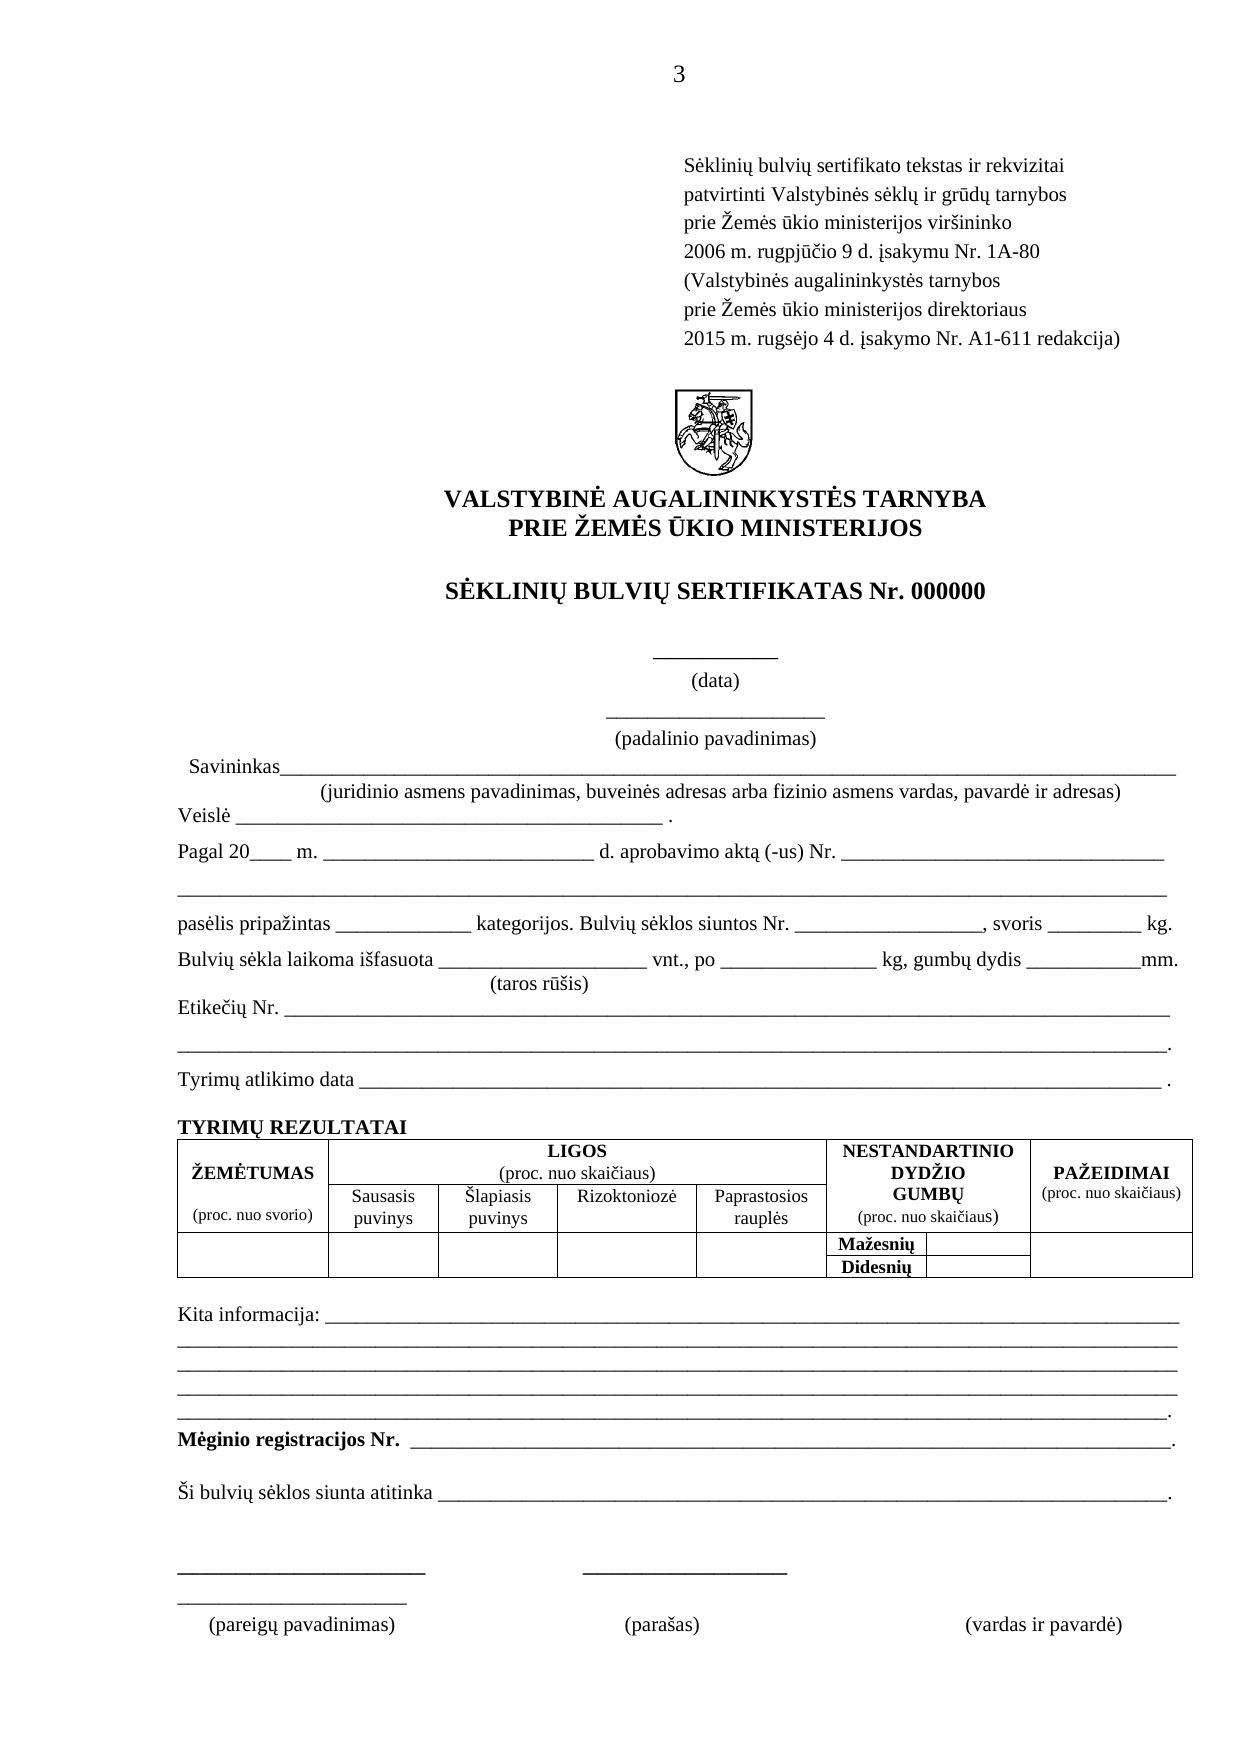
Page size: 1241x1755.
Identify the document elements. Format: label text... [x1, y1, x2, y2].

text Veislė _________________________________________ . [177, 803, 1181, 827]
text (pareigų pavadinimas) (parašas) (vardas ir pavardė) [177, 1612, 1240, 1636]
text _______________________________________________________________________________________________. [177, 1031, 1181, 1055]
text pasėlis pripažintas _____________ kategorijos. Bulvių sėklos siuntos Nr. __________________, svoris _________ kg. [177, 911, 1181, 935]
table_header PAŽEIDIMAI (proc. nuo skaičiaus) [1031, 1140, 1192, 1232]
text Ši bulvių sėklos siunta atitinka ______________________________________________________________________. [177, 1480, 1181, 1504]
table_header Savininkas______________________________________________________________________________________ (juridinio asmens pavadinimas, buveinės adresas arba fizinio asmens vardas, pavardė ir adresas) [177, 755, 1192, 803]
table_cell Šlapiasis puvinys [439, 1185, 557, 1232]
table_cell [178, 1233, 328, 1277]
text prie Žemės ūkio ministerijos viršininko [683, 210, 1240, 234]
table_cell Didesnių [827, 1256, 926, 1277]
table_cell [1031, 1233, 1192, 1277]
text PRIE ŽEMĖS ŪKIO MINISTERIJOS [177, 513, 1240, 542]
table_cell Paprastosios rauplės [697, 1185, 826, 1232]
text patvirtinti Valstybinės sėklų ir grūdų tarnybos [683, 181, 1240, 206]
text Pagal 20____ m. __________________________ d. aprobavimo aktą (-us) Nr. _______________________________ [177, 839, 1181, 863]
text _______________________________________________________________________________________________ [177, 875, 1181, 899]
text Tyrimų atlikimo data _____________________________________________________________________________ . [177, 1067, 1181, 1091]
text Bulvių sėkla laikoma išfasuota ____________________ vnt., po _______________ kg, gumbų dydis ___________mm. [177, 947, 1181, 971]
text VALSTYBINĖ AUGALININKYSTĖS TARNYBA [177, 484, 1240, 513]
text Etikečių Nr. _____________________________________________________________________________________ [177, 995, 1181, 1019]
text (data) [177, 668, 1240, 692]
text ________________________________________________________________________________________________ [177, 1350, 1181, 1374]
text Mėginio registracijos Nr. _________________________________________________________________________. [177, 1427, 1240, 1451]
text Kita informacija: __________________________________________________________________________________ [177, 1302, 1181, 1326]
table_cell Sausasis puvinys [329, 1185, 438, 1232]
table_cell [927, 1233, 1030, 1254]
text __________ [177, 633, 1240, 662]
text prie Žemės ūkio ministerijos direktoriaus [683, 297, 1240, 321]
table_cell [329, 1233, 438, 1277]
text (taros rūšis) [177, 971, 1181, 995]
table_cell [558, 1233, 696, 1277]
table_header NESTANDARTINIO DYDŽIO GUMBŲ (proc. nuo skaičiaus) [827, 1140, 1030, 1232]
text _________________ ______________ ______________________ [177, 1544, 1240, 1607]
text ________________________________________________________________________________________________ [177, 1374, 1181, 1398]
table_cell Mažesnių [827, 1233, 926, 1254]
text 2015 m. rugsėjo 4 d. įsakymo Nr. A1-611 redakcija) [683, 326, 1240, 350]
table_cell [927, 1256, 1030, 1277]
table_cell [697, 1233, 826, 1277]
table_header LIGOS (proc. nuo skaičiaus) [329, 1140, 826, 1184]
text (Valstybinės augalininkystės tarnybos [683, 268, 1240, 292]
table_cell Rizoktoniozė [558, 1185, 696, 1232]
text TYRIMŲ REZULTATAI [177, 1115, 1181, 1139]
text _____________________ [177, 697, 1240, 721]
table_header ŽEMĖTUMAS (proc. nuo svorio) [178, 1140, 328, 1232]
text 2006 m. rugpjūčio 9 d. įsakymu Nr. 1A-80 [683, 239, 1240, 263]
text Sėklinių bulvių sertifikato tekstas ir rekvizitai [683, 153, 1240, 177]
text _______________________________________________________________________________________________. [177, 1398, 1240, 1422]
table_cell [439, 1233, 557, 1277]
text ________________________________________________________________________________________________ [177, 1326, 1181, 1350]
text SĖKLINIŲ BULVIŲ SERTIFIKATAS Nr. 000000 [177, 576, 1240, 605]
text (padalinio pavadinimas) [177, 726, 1240, 750]
